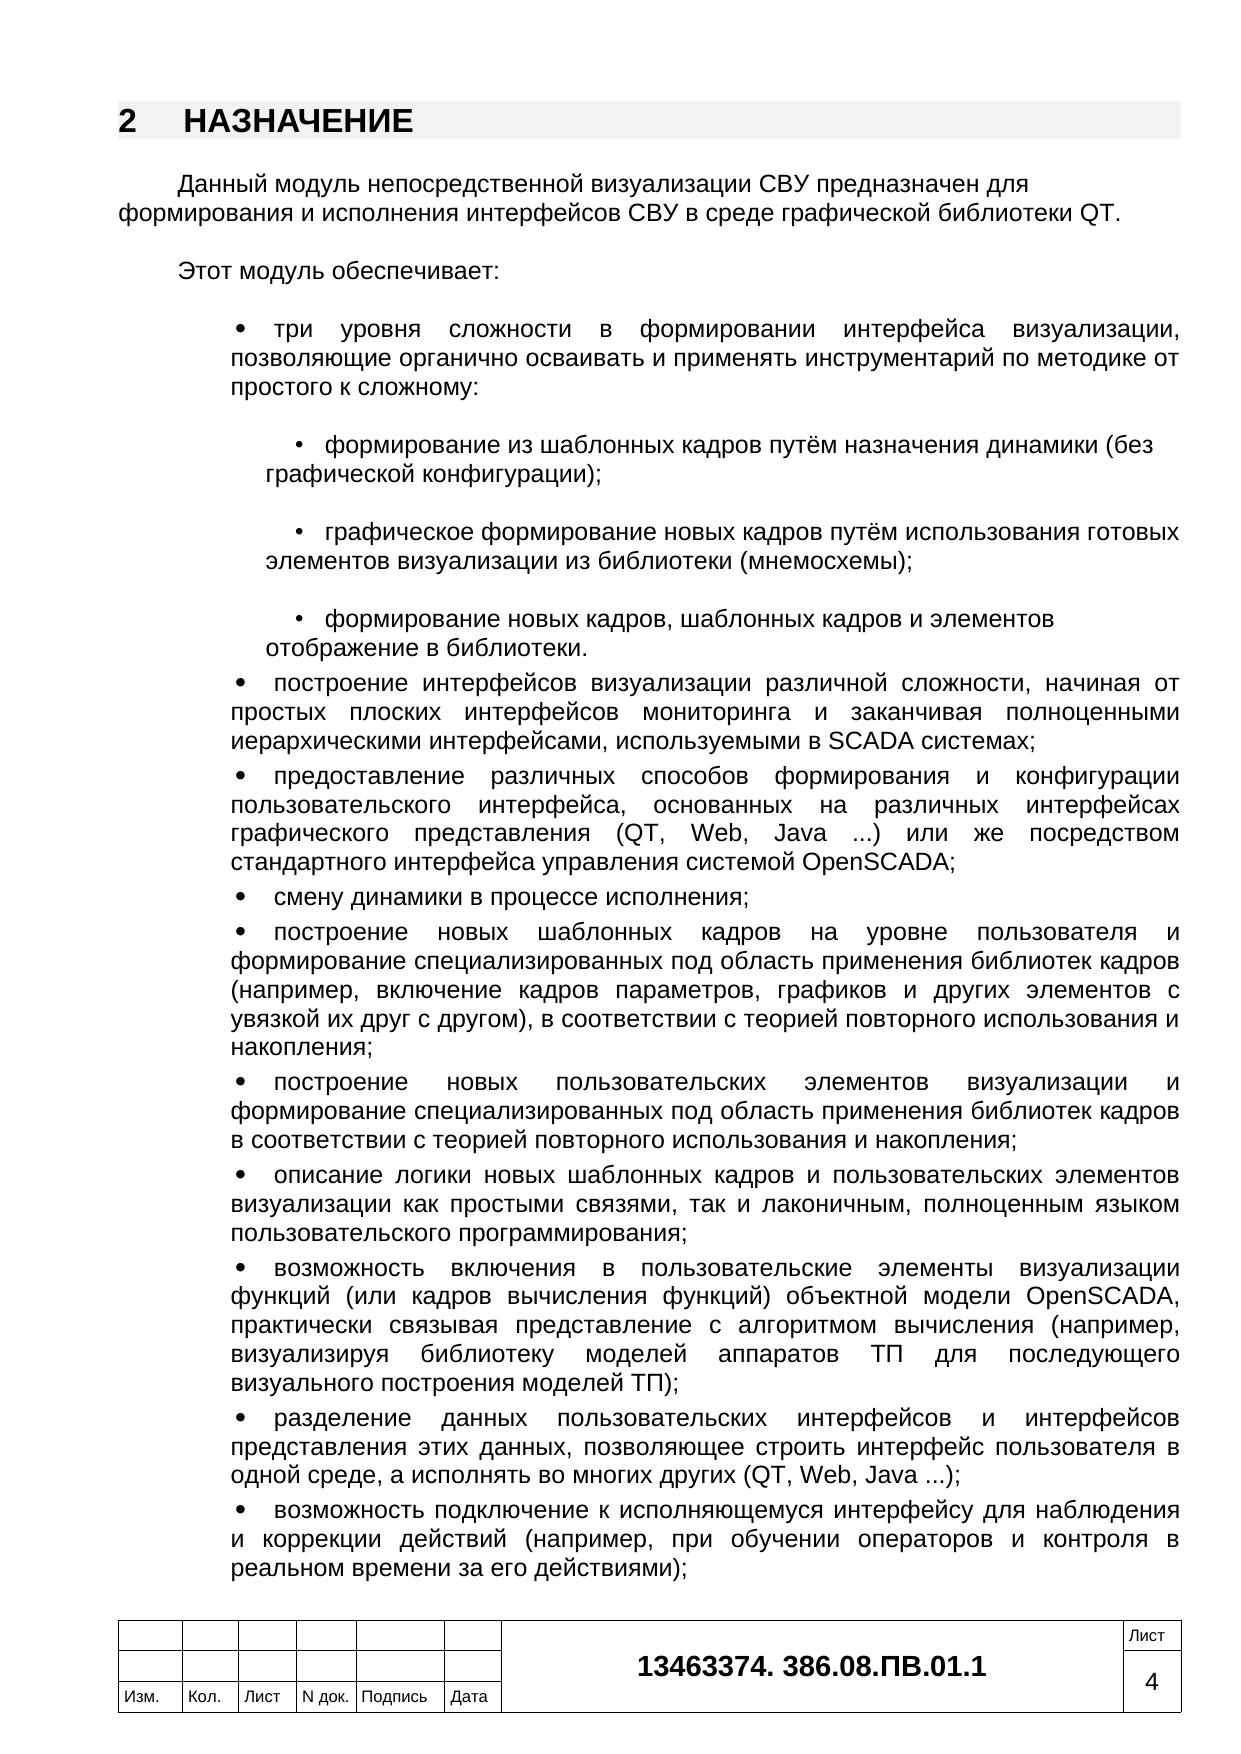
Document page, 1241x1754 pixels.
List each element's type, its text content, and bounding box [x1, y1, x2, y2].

list графическое формирование новых кадров путём использования готовых элементов визуализации из библиотеки (мнемосхемы); [236, 517, 1181, 575]
list формирование новых кадров, шаблонных кадров и элементов отображение в библиотеки. [236, 604, 1181, 662]
list возможность включения в пользовательские элементы визуализации функций (или кадров вычисления функций) объектной модели OpenSCADA, практически связывая представление с алгоритмом вычисления (например, визуализируя библиотеку моделей аппаратов ТП для последующего визуального построения моделей ТП); [230, 1252, 1181, 1396]
list формирование из шаблонных кадров путём назначения динамики (без графической конфигурации); [236, 430, 1181, 488]
text Данный модуль непосредственной визуализации СВУ предназначен для формирования и исполнения интерфейсов СВУ в среде графической библиотеки QT. [118, 169, 1181, 227]
subtitle Назначение [118, 101, 1181, 139]
list построение новых пользовательских элементов визуализации и формирование специализированных под область применения библиотек кадров в соответствии с теорией повторного использования и накопления; [230, 1067, 1181, 1154]
list предоставление различных способов формирования и конфигурации пользовательского интерфейса, основанных на различных интерфейсах графического представления (QT, Web, Java ...) или же посредством стандартного интерфейса управления системой OpenSCADA; [230, 761, 1181, 876]
list три уровня сложности в формировании интерфейса визуализации, позволяющие органично осваивать и применять инструментарий по методике от простого к сложному: [230, 314, 1181, 401]
list возможность подключение к исполняющемуся интерфейсу для наблюдения и коррекции действий (например, при обучении операторов и контроля в реальном времени за его действиями); [230, 1495, 1181, 1582]
list построение новых шаблонных кадров на уровне пользователя и формирование специализированных под область применения библиотек кадров (например, включение кадров параметров, графиков и других элементов с увязкой их друг с другом), в соответствии с теорией повторного использования и накопления; [230, 917, 1181, 1061]
list смену динамики в процессе исполнения; [230, 882, 1181, 911]
text Этот модуль обеспечивает: [118, 256, 1181, 285]
list разделение данных пользовательских интерфейсов и интерфейсов представления этих данных, позволяющее строить интерфейс пользователя в одной среде, а исполнять во многих других (QT, Web, Java ...); [230, 1403, 1181, 1489]
list описание логики новых шаблонных кадров и пользовательских элементов визуализации как простыми связями, так и лаконичным, полноценным языком пользовательского программирования; [230, 1160, 1181, 1246]
list построение интерфейсов визуализации различной сложности, начиная от простых плоских интерфейсов мониторинга и заканчивая полноценными иерархическими интерфейсами, используемыми в SCADA системах; [230, 668, 1181, 754]
